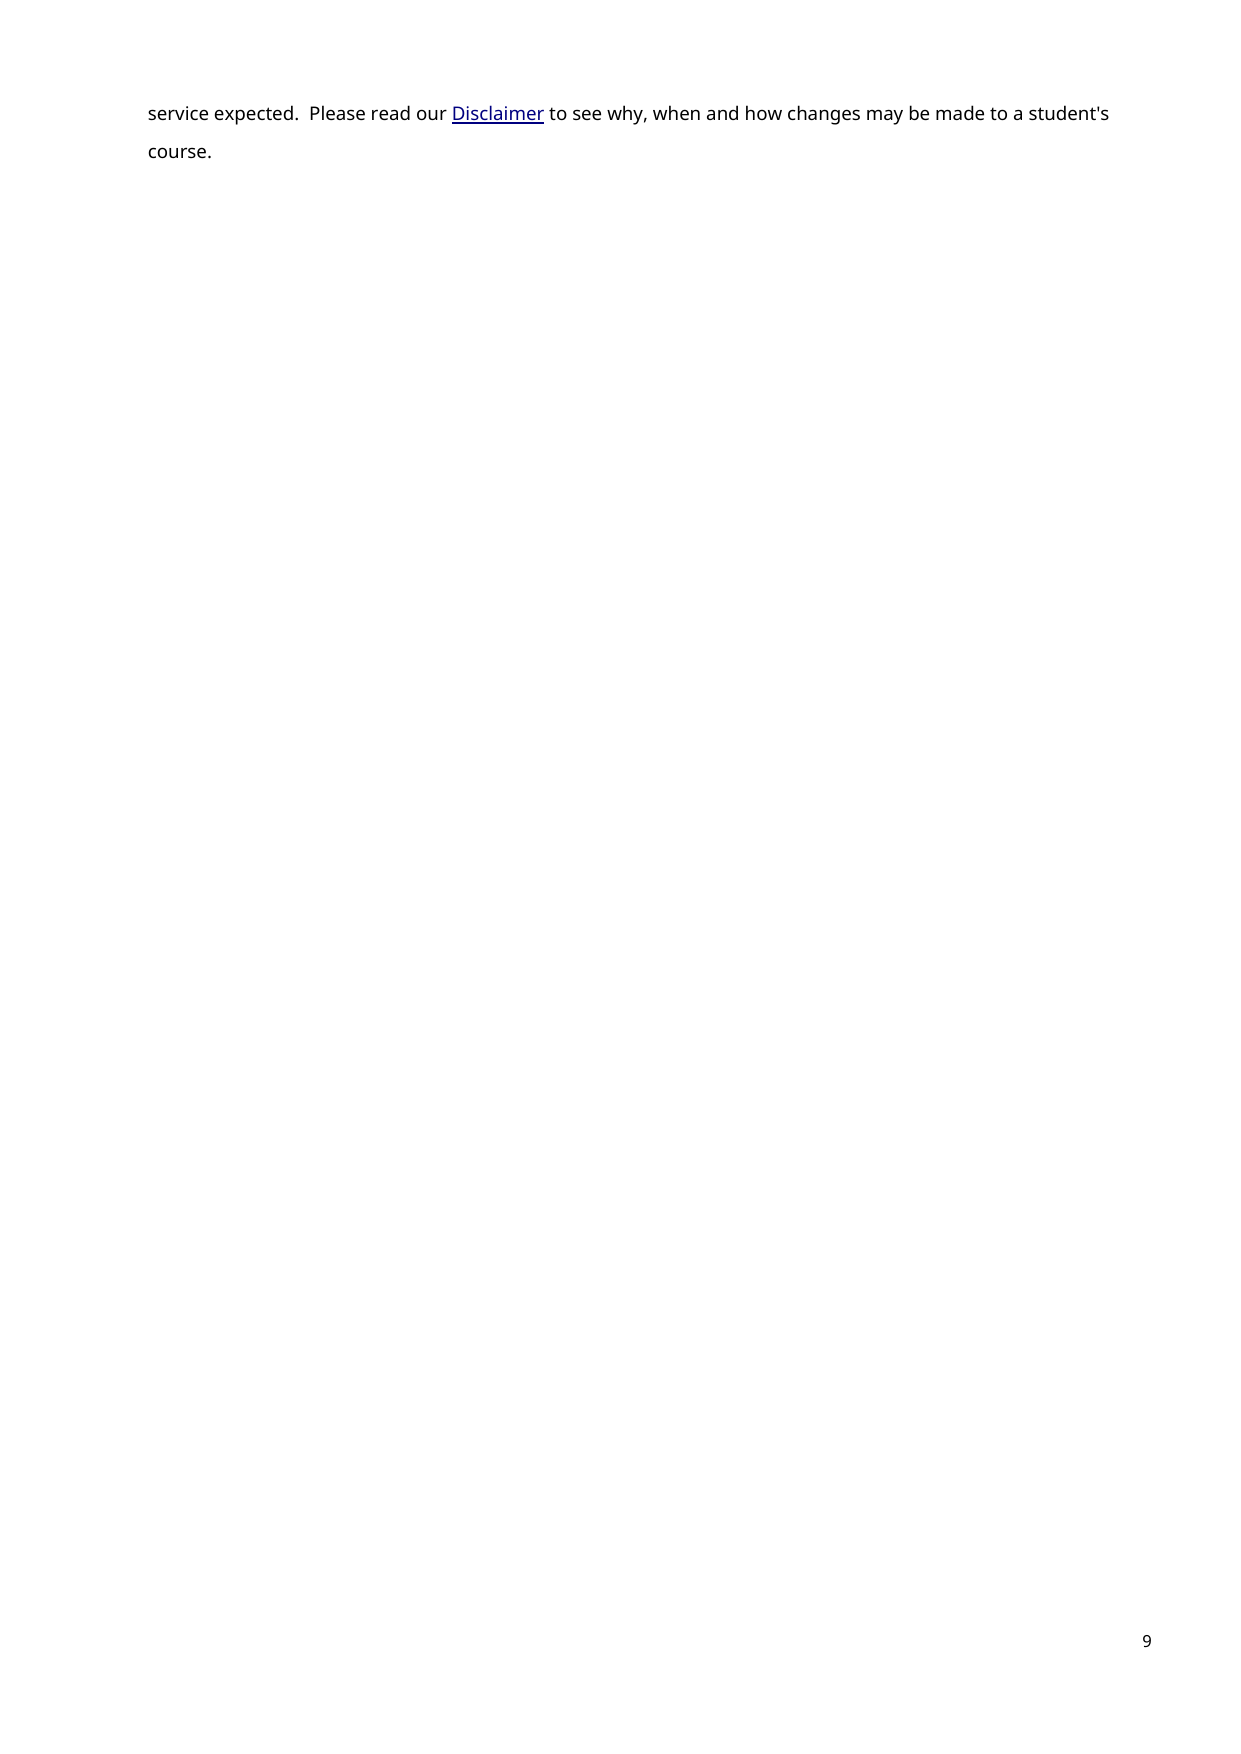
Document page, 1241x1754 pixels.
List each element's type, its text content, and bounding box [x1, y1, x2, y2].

text service expected. Please read our Disclaimer to see why, when and how changes may be made to a student's course. [148, 101, 1152, 164]
